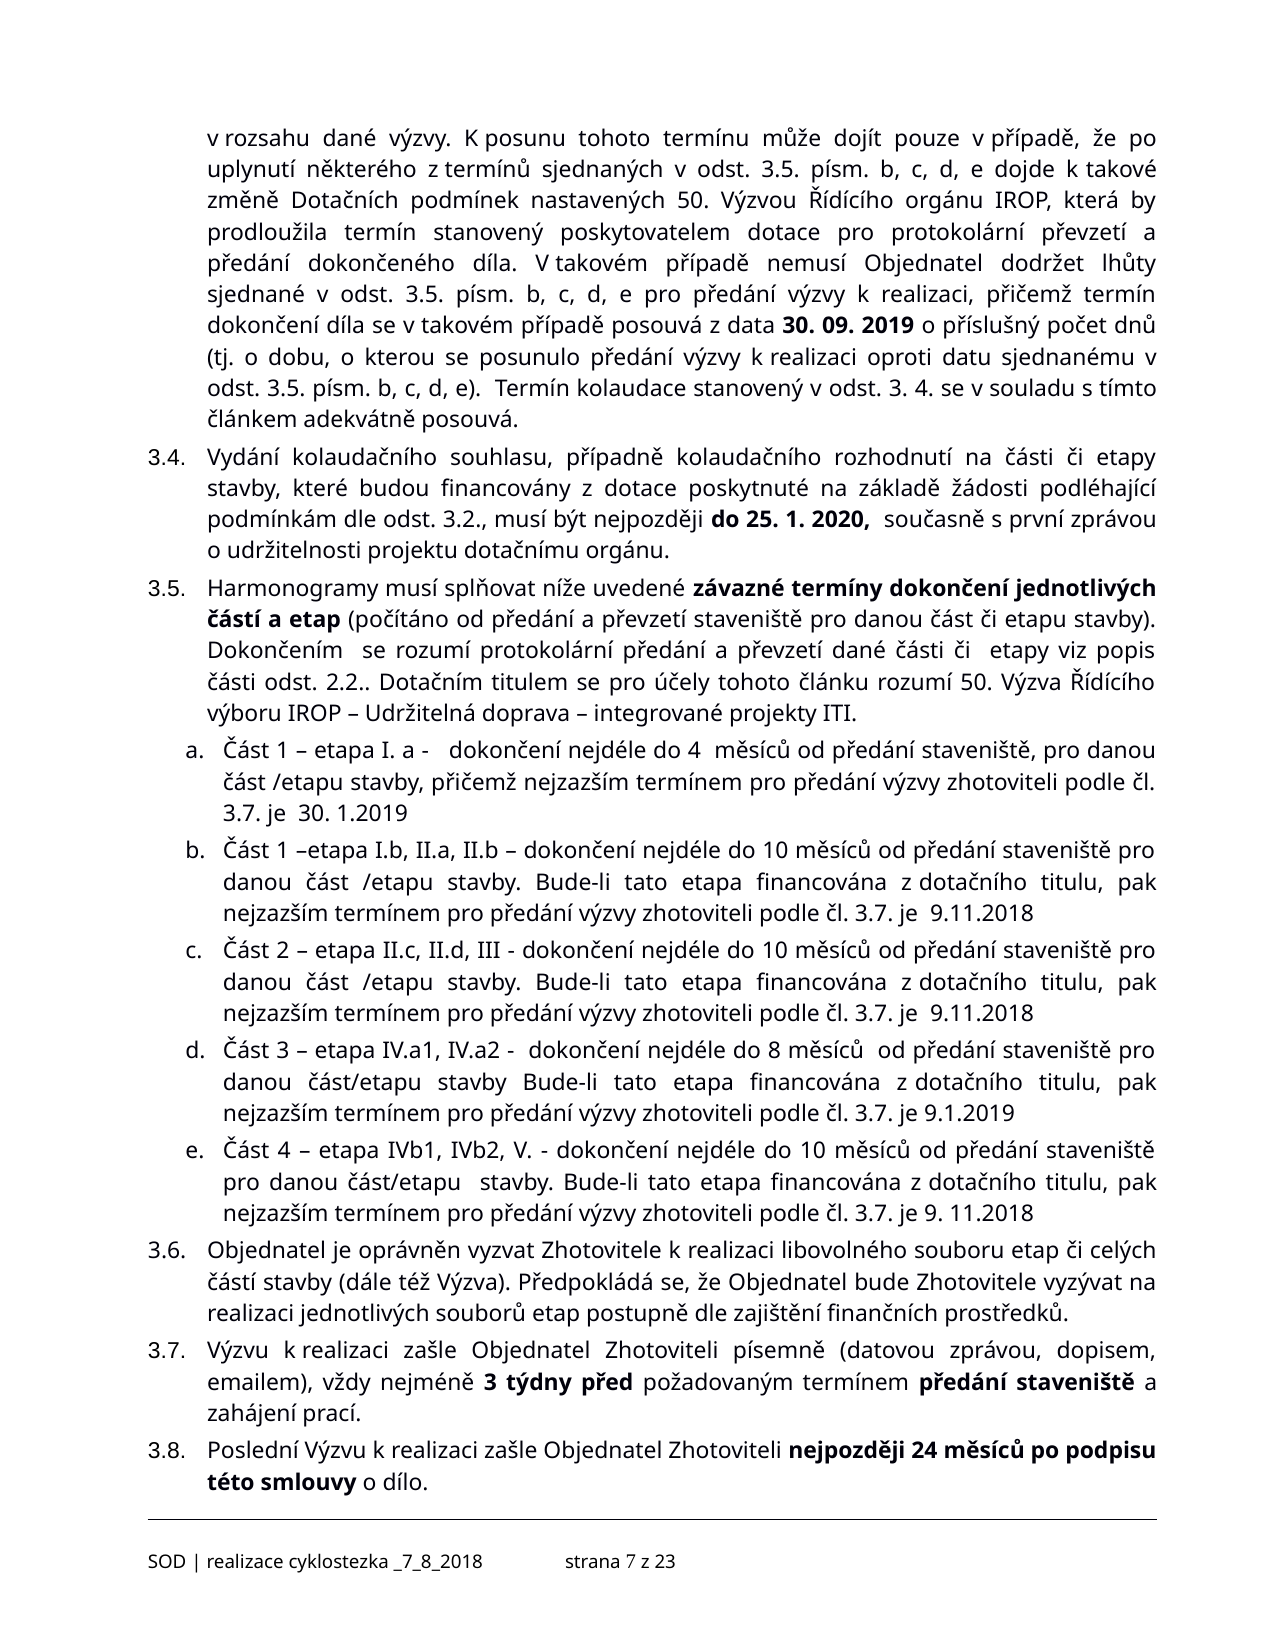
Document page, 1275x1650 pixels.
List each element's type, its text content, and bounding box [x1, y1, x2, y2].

list Část 3 – etapa IV.a1, IV.a2 - dokončení nejdéle do 8 měsíců od předání staveniště pro danou část/etapu stavby Bude-li tato etapa financována z dotačního titulu, pak nejzazším termínem pro předání výzvy zhotoviteli podle čl. 3.7. je 9.1.2019 [185, 1034, 1157, 1128]
list Vydání kolaudačního souhlasu, případně kolaudačního rozhodnutí na části či etapy stavby, které budou financovány z dotace poskytnuté na základě žádosti podléhající podmínkám dle odst. 3.2., musí být nejpozději do 25. 1. 2020, současně s první zprávou o udržitelnosti projektu dotačnímu orgánu. [148, 441, 1157, 566]
list Výzvu k realizaci zašle Objednatel Zhotoviteli písemně (datovou zprávou, dopisem, emailem), vždy nejméně 3 týdny před požadovaným termínem předání staveniště a zahájení prací. [148, 1334, 1157, 1428]
list Část 1 –etapa I.b, II.a, II.b – dokončení nejdéle do 10 měsíců od předání staveniště pro danou část /etapu stavby. Bude-li tato etapa financována z dotačního titulu, pak nejzazším termínem pro předání výzvy zhotoviteli podle čl. 3.7. je 9.11.2018 [185, 834, 1157, 928]
list Část 1 – etapa I. a - dokončení nejdéle do 4 měsíců od předání staveniště, pro danou část /etapu stavby, přičemž nejzazším termínem pro předání výzvy zhotoviteli podle čl. 3.7. je 30. 1.2019 [185, 734, 1157, 828]
list Část 2 – etapa II.c, II.d, III - dokončení nejdéle do 10 měsíců od předání staveniště pro danou část /etapu stavby. Bude-li tato etapa financována z dotačního titulu, pak nejzazším termínem pro předání výzvy zhotoviteli podle čl. 3.7. je 9.11.2018 [185, 934, 1157, 1028]
list Část 4 – etapa IVb1, IVb2, V. - dokončení nejdéle do 10 měsíců od předání staveniště pro danou část/etapu stavby. Bude-li tato etapa financována z dotačního titulu, pak nejzazším termínem pro předání výzvy zhotoviteli podle čl. 3.7. je 9. 11.2018 [185, 1134, 1157, 1228]
list v rozsahu dané výzvy. K posunu tohoto termínu může dojít pouze v případě, že po uplynutí některého z termínů sjednaných v odst. 3.5. písm. b, c, d, e dojde k takové změně Dotačních podmínek nastavených 50. Výzvou Řídícího orgánu IROP, která by prodloužila termín stanovený poskytovatelem dotace pro protokolární převzetí a předání dokončeného díla. V takovém případě nemusí Objednatel dodržet lhůty sjednané v odst. 3.5. písm. b, c, d, e pro předání výzvy k realizaci, přičemž termín dokončení díla se v takovém případě posouvá z data 30. 09. 2019 o příslušný počet dnů (tj. o dobu, o kterou se posunulo předání výzvy k realizaci oproti datu sjednanému v odst. 3.5. písm. b, c, d, e). Termín kolaudace stanovený v odst. 3. 4. se v souladu s tímto článkem adekvátně posouvá. [148, 122, 1157, 434]
list Poslední Výzvu k realizaci zašle Objednatel Zhotoviteli nejpozději 24 měsíců po podpisu této smlouvy o dílo. [148, 1434, 1157, 1497]
list Harmonogramy musí splňovat níže uvedené závazné termíny dokončení jednotlivých částí a etap (počítáno od předání a převzetí staveniště pro danou část či etapu stavby). Dokončením se rozumí protokolární předání a převzetí dané části či etapy viz popis části odst. 2.2.. Dotačním titulem se pro účely tohoto článku rozumí 50. Výzva Řídícího výboru IROP – Udržitelná doprava – integrované projekty ITI. [148, 572, 1157, 728]
list Objednatel je oprávněn vyzvat Zhotovitele k realizaci libovolného souboru etap či celých částí stavby (dále též Výzva). Předpokládá se, že Objednatel bude Zhotovitele vyzývat na realizaci jednotlivých souborů etap postupně dle zajištění finančních prostředků. [148, 1234, 1157, 1328]
